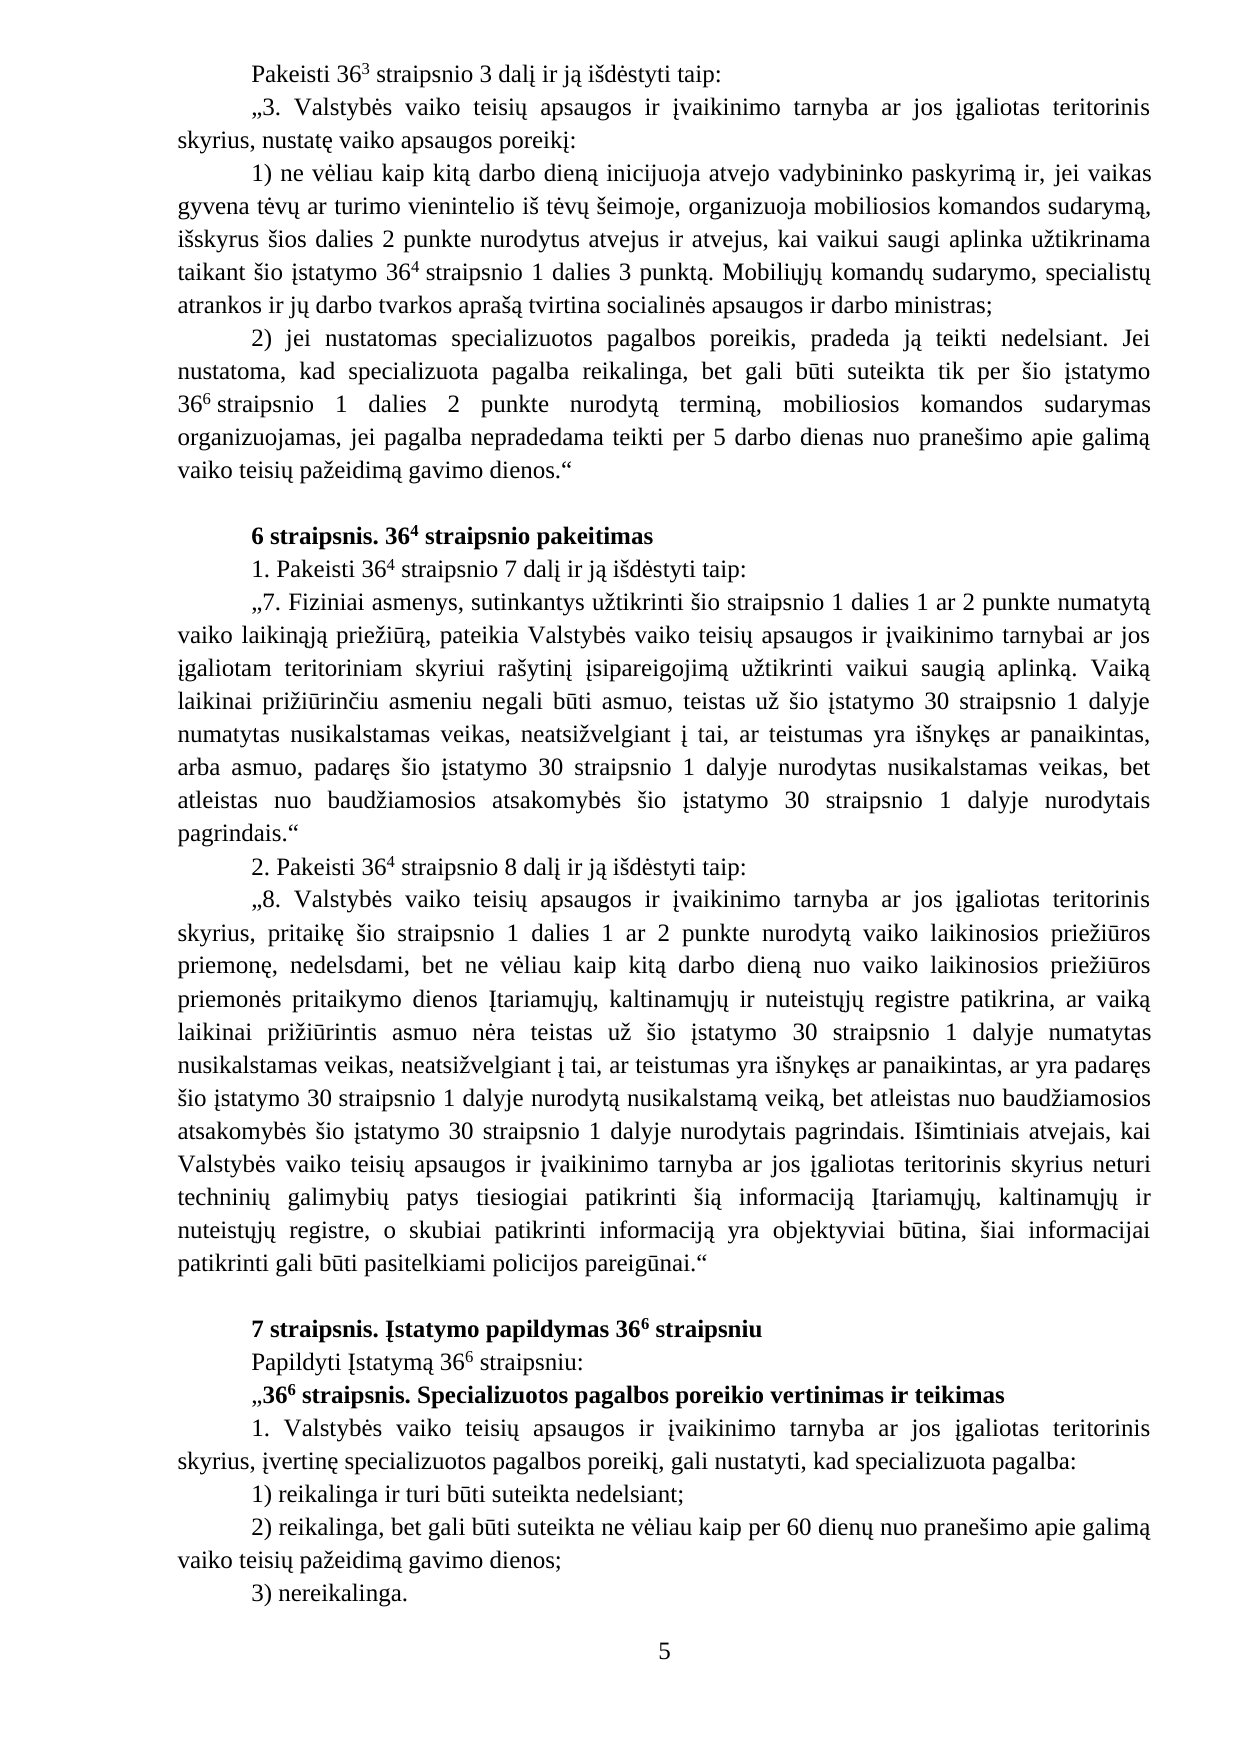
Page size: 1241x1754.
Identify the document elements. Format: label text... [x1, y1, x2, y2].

text Papildyti Įstatymą 366 straipsniu: [177, 1347, 1152, 1376]
text „3. Valstybės vaiko teisių apsaugos ir įvaikinimo tarnyba ar jos įgaliotas teritorinis skyrius, nustatę vaiko apsaugos poreikį: [177, 92, 1152, 154]
text 1) ne vėliau kaip kitą darbo dieną inicijuoja atvejo vadybininko paskyrimą ir, jei vaikas gyvena tėvų ar turimo vienintelio iš tėvų šeimoje, organizuoja mobiliosios komandos sudarymą, išskyrus šios dalies 2 punkte nurodytus atvejus ir atvejus, kai vaikui saugi aplinka užtikrinama taikant šio įstatymo 364 straipsnio 1 dalies 3 punktą. Mobiliųjų komandų sudarymo, specialistų atrankos ir jų darbo tvarkos aprašą tvirtina socialinės apsaugos ir darbo ministras; [177, 158, 1152, 319]
text 3) nereikalinga. [177, 1578, 1152, 1607]
text 1. Pakeisti 364 straipsnio 7 dalį ir ją išdėstyti taip: [177, 554, 1152, 583]
text 1. Valstybės vaiko teisių apsaugos ir įvaikinimo tarnyba ar jos įgaliotas teritorinis skyrius, įvertinę specializuotos pagalbos poreikį, gali nustatyti, kad specializuota pagalba: [177, 1413, 1152, 1475]
text Pakeisti 363 straipsnio 3 dalį ir ją išdėstyti taip: [177, 59, 1152, 88]
text 2. Pakeisti 364 straipsnio 8 dalį ir ją išdėstyti taip: [177, 852, 1152, 880]
text 2) reikalinga, bet gali būti suteikta ne vėliau kaip per 60 dienų nuo pranešimo apie galimą vaiko teisių pažeidimą gavimo dienos; [177, 1512, 1152, 1574]
text „366 straipsnis. Specializuotos pagalbos poreikio vertinimas ir teikimas [177, 1380, 1152, 1409]
text 1) reikalinga ir turi būti suteikta nedelsiant; [177, 1479, 1152, 1508]
text 6 straipsnis. 364 straipsnio pakeitimas [177, 521, 1152, 550]
text 7 straipsnis. Įstatymo papildymas 366 straipsniu [177, 1314, 1152, 1343]
text „7. Fiziniai asmenys, sutinkantys užtikrinti šio straipsnio 1 dalies 1 ar 2 punkte numatytą vaiko laikinąją priežiūrą, pateikia Valstybės vaiko teisių apsaugos ir įvaikinimo tarnybai ar jos įgaliotam teritoriniam skyriui rašytinį įsipareigojimą užtikrinti vaikui saugią aplinką. Vaiką laikinai prižiūrinčiu asmeniu negali būti asmuo, teistas už šio įstatymo 30 straipsnio 1 dalyje numatytas nusikalstamas veikas, neatsižvelgiant į tai, ar teistumas yra išnykęs ar panaikintas, arba asmuo, padaręs šio įstatymo 30 straipsnio 1 dalyje nurodytas nusikalstamas veikas, bet atleistas nuo baudžiamosios atsakomybės šio įstatymo 30 straipsnio 1 dalyje nurodytais pagrindais.“ [177, 587, 1152, 847]
text 2) jei nustatomas specializuotos pagalbos poreikis, pradeda ją teikti nedelsiant. Jei nustatoma, kad specializuota pagalba reikalinga, bet gali būti suteikta tik per šio įstatymo 366 straipsnio 1 dalies 2 punkte nurodytą terminą, mobiliosios komandos sudarymas organizuojamas, jei pagalba nepradedama teikti per 5 darbo dienas nuo pranešimo apie galimą vaiko teisių pažeidimą gavimo dienos.“ [177, 323, 1152, 484]
text „8. Valstybės vaiko teisių apsaugos ir įvaikinimo tarnyba ar jos įgaliotas teritorinis skyrius, pritaikę šio straipsnio 1 dalies 1 ar 2 punkte nurodytą vaiko laikinosios priežiūros priemonę, nedelsdami, bet ne vėliau kaip kitą darbo dieną nuo vaiko laikinosios priežiūros priemonės pritaikymo dienos Įtariamųjų, kaltinamųjų ir nuteistųjų registre patikrina, ar vaiką laikinai prižiūrintis asmuo nėra teistas už šio įstatymo 30 straipsnio 1 dalyje numatytas nusikalstamas veikas, neatsižvelgiant į tai, ar teistumas yra išnykęs ar panaikintas, ar yra padaręs šio įstatymo 30 straipsnio 1 dalyje nurodytą nusikalstamą veiką, bet atleistas nuo baudžiamosios atsakomybės šio įstatymo 30 straipsnio 1 dalyje nurodytais pagrindais. Išimtiniais atvejais, kai Valstybės vaiko teisių apsaugos ir įvaikinimo tarnyba ar jos įgaliotas teritorinis skyrius neturi techninių galimybių patys tiesiogiai patikrinti šią informaciją Įtariamųjų, kaltinamųjų ir nuteistųjų registre, o skubiai patikrinti informaciją yra objektyviai būtina, šiai informacijai patikrinti gali būti pasitelkiami policijos pareigūnai.“ [177, 884, 1152, 1277]
